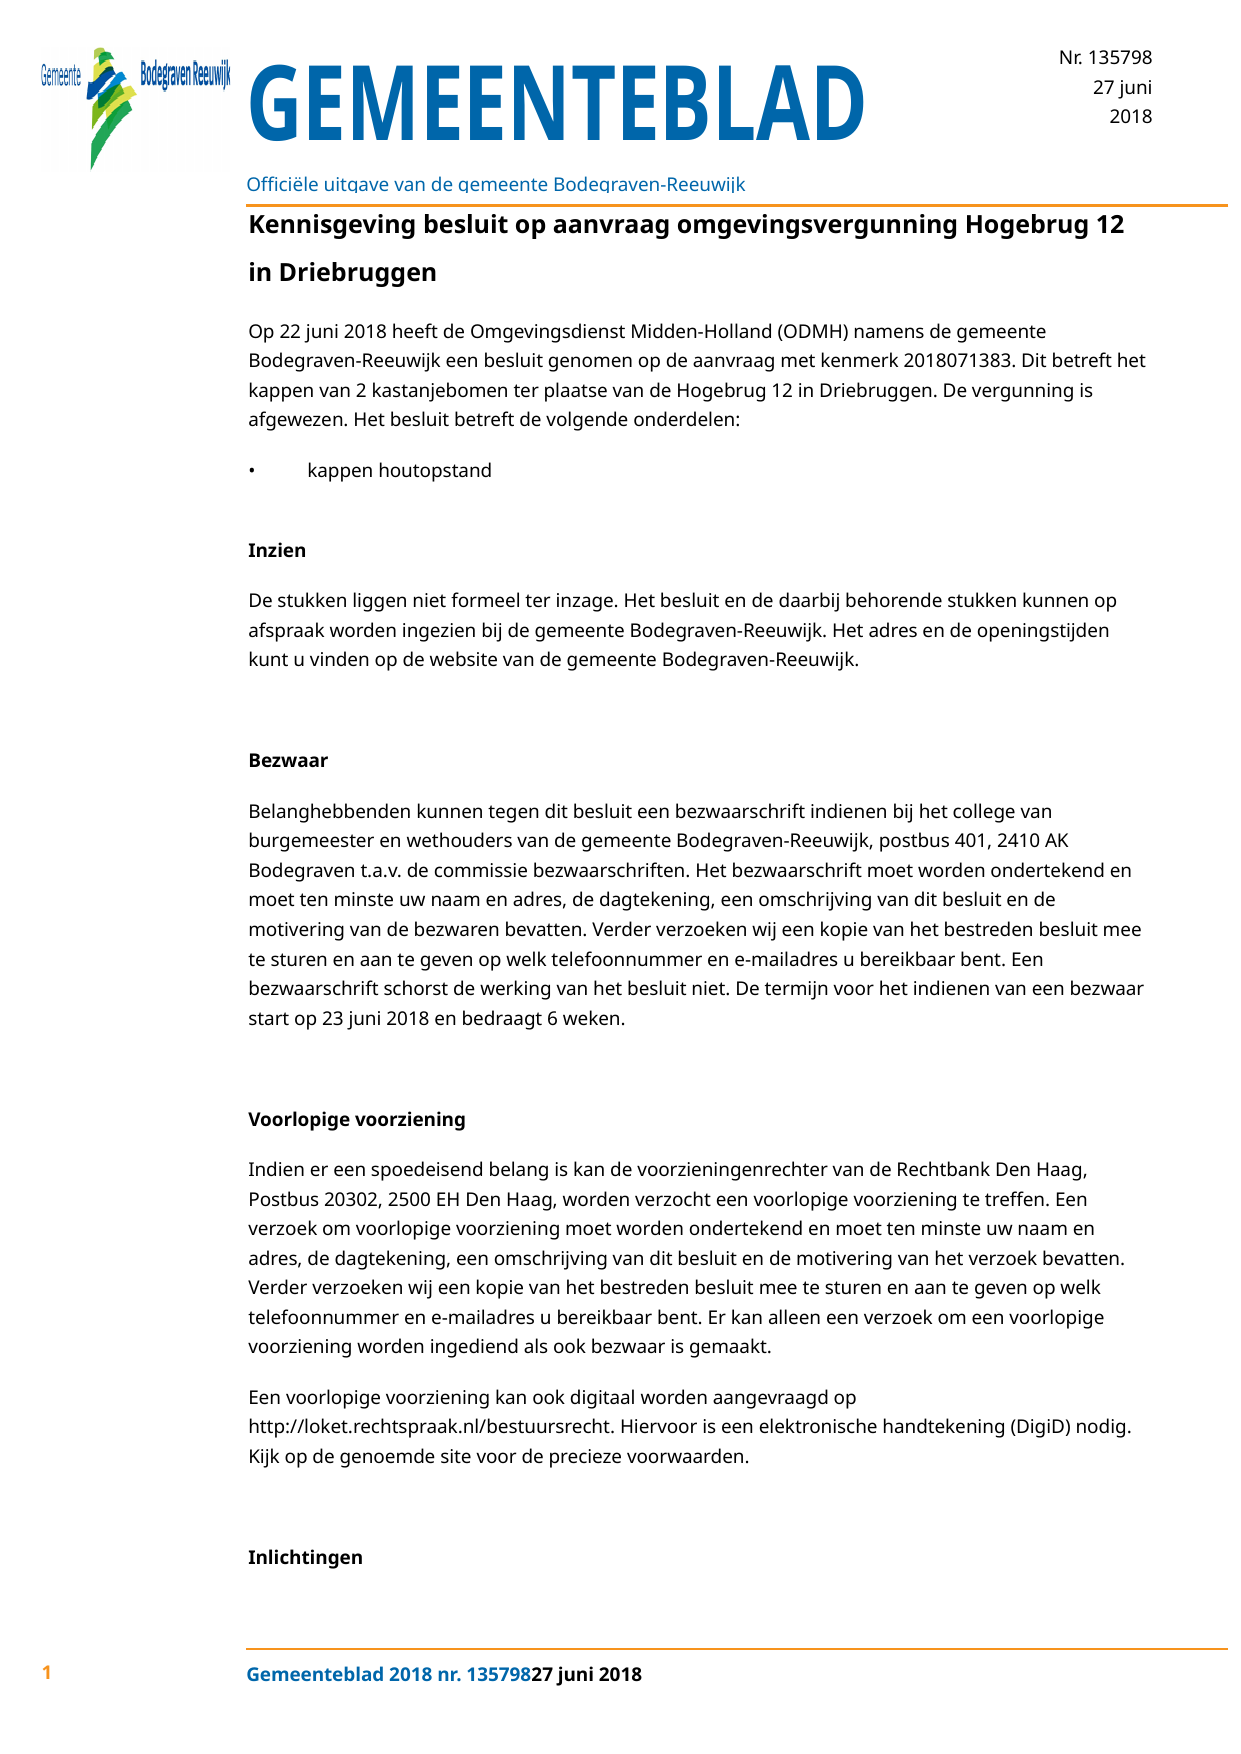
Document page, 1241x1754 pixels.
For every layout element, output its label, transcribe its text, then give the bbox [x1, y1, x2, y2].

list kappen houtopstand [248, 457, 1152, 483]
text Belanghebbenden kunnen tegen dit besluit een bezwaarschrift indienen bij het college van burgemeester en wethouders van de gemeente Bodegraven-Reeuwijk, postbus 401, 2410 AK Bodegraven t.a.v. de commissie bezwaarschriften. Het bezwaarschrift moet worden ondertekend en moet ten minste uw naam en adres, de dagtekening, een omschrijving van dit besluit en de motivering van de bezwaren bevatten. Verder verzoeken wij een kopie van het bestreden besluit mee te sturen en aan te geven op welk telefoonnummer en e-mailadres u bereikbaar bent. Een bezwaarschrift schorst de werking van het besluit niet. De termijn voor het indienen van een bezwaar start op 23 juni 2018 en bedraagt 6 weken. [248, 798, 1152, 1031]
text Op 22 juni 2018 heeft de Omgevingsdienst Midden-Holland (ODMH) namens de gemeente Bodegraven-Reeuwijk een besluit genomen op de aanvraag met kenmerk 2018071383. Dit betreft het kappen van 2 kastanjebomen ter plaatse van de Hogebrug 12 in Driebruggen. De vergunning is afgewezen. Het besluit betreft de volgende onderdelen: [248, 318, 1152, 432]
text Kennisgeving besluit op aanvraag omgevingsvergunning Hogebrug 12 in Driebruggen [248, 207, 1152, 288]
text Indien er een spoedeisend belang is kan de voorzieningenrechter van de Rechtbank Den Haag, Postbus 20302, 2500 EH Den Haag, worden verzocht een voorlopige voorziening te treffen. Een verzoek om voorlopige voorziening moet worden ondertekend en moet ten minste uw naam en adres, de dagtekening, een omschrijving van dit besluit en de motivering van het verzoek bevatten. Verder verzoeken wij een kopie van het bestreden besluit mee te sturen en aan te geven op welk telefoonnummer en e-mailadres u bereikbaar bent. Er kan alleen een verzoek om een voorlopige voorziening worden ingediend als ook bezwaar is gemaakt. [248, 1156, 1152, 1359]
text Een voorlopige voorziening kan ook digitaal worden aangevraagd op http://loket.rechtspraak.nl/bestuursrecht. Hiervoor is een elektronische handtekening (DigiD) nodig. Kijk op de genoemde site voor de precieze voorwaarden. [248, 1384, 1152, 1469]
text Inlichtingen [248, 1544, 1152, 1570]
text Inzien [248, 537, 1152, 563]
text Bezwaar [248, 747, 1152, 773]
text De stukken liggen niet formeel ter inzage. Het besluit en de daarbij behorende stukken kunnen op afspraak worden ingezien bij de gemeente Bodegraven-Reeuwijk. Het adres en de openingstijden kunt u vinden op de website van de gemeente Bodegraven-Reeuwijk. [248, 587, 1152, 672]
text Voorlopige voorziening [248, 1106, 1152, 1132]
picture [41, 47, 231, 172]
